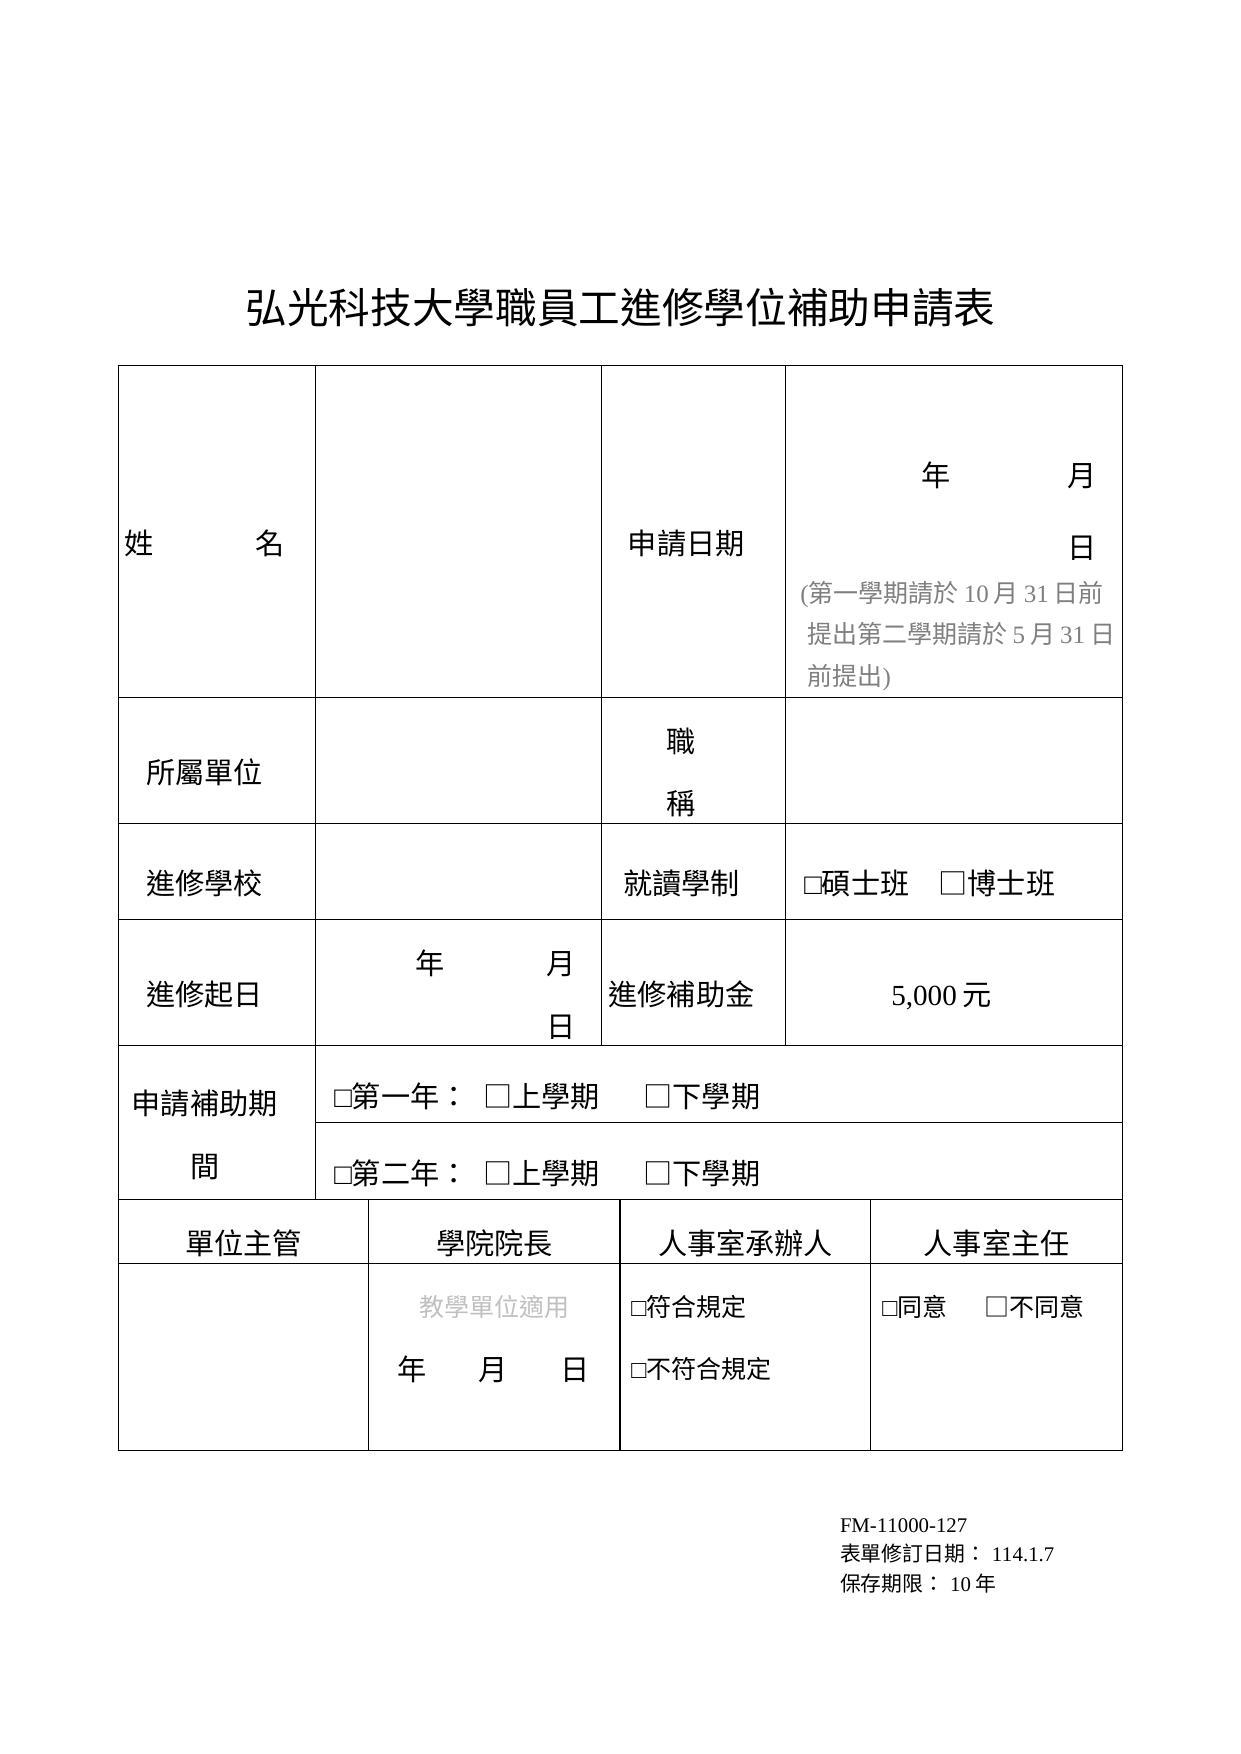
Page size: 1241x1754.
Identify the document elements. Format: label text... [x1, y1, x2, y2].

table_cell 申請補助期間 [119, 1046, 315, 1199]
table_cell □第一年： □上學期 □下學期 [316, 1046, 1122, 1122]
text 弘光科技大學職員工進修學位補助申請表 [118, 264, 1122, 326]
table_cell [786, 698, 1122, 823]
table_cell 進修學校 [119, 824, 315, 919]
table_header 年 月 日 (第一學期請於10月31日前提出第二學期請於5月31日前提出) [786, 366, 1122, 697]
table_cell 年 月 日 [316, 920, 601, 1045]
table_cell □碩士班 □博士班 [786, 824, 1122, 919]
table_cell [316, 698, 601, 823]
table_cell 所屬單位 [119, 698, 315, 823]
table_header 姓 名 [119, 366, 315, 697]
table_cell 人事室承辦人 [621, 1200, 870, 1263]
table_cell 進修起日 [119, 920, 315, 1045]
table_cell □第二年： □上學期 □下學期 [316, 1123, 1122, 1199]
table_cell □符合規定 □不符合規定 [621, 1264, 870, 1450]
table_cell [316, 824, 601, 919]
table_cell [119, 1264, 368, 1450]
table_cell 學院院長 [369, 1200, 619, 1263]
table_cell 人事室主任 [871, 1200, 1122, 1263]
table_header [316, 366, 601, 697]
table_cell □同意 □不同意 [871, 1264, 1122, 1450]
table_cell 職 稱 [602, 698, 785, 823]
table_cell 就讀學制 [602, 824, 785, 919]
table_cell 5,000元 [786, 920, 1122, 1045]
table_cell 單位主管 [119, 1200, 368, 1263]
table_cell 教學單位適用 年 月 日 [369, 1264, 619, 1450]
table_header 申請日期 [602, 366, 785, 697]
table_cell 進修補助金 [602, 920, 785, 1045]
